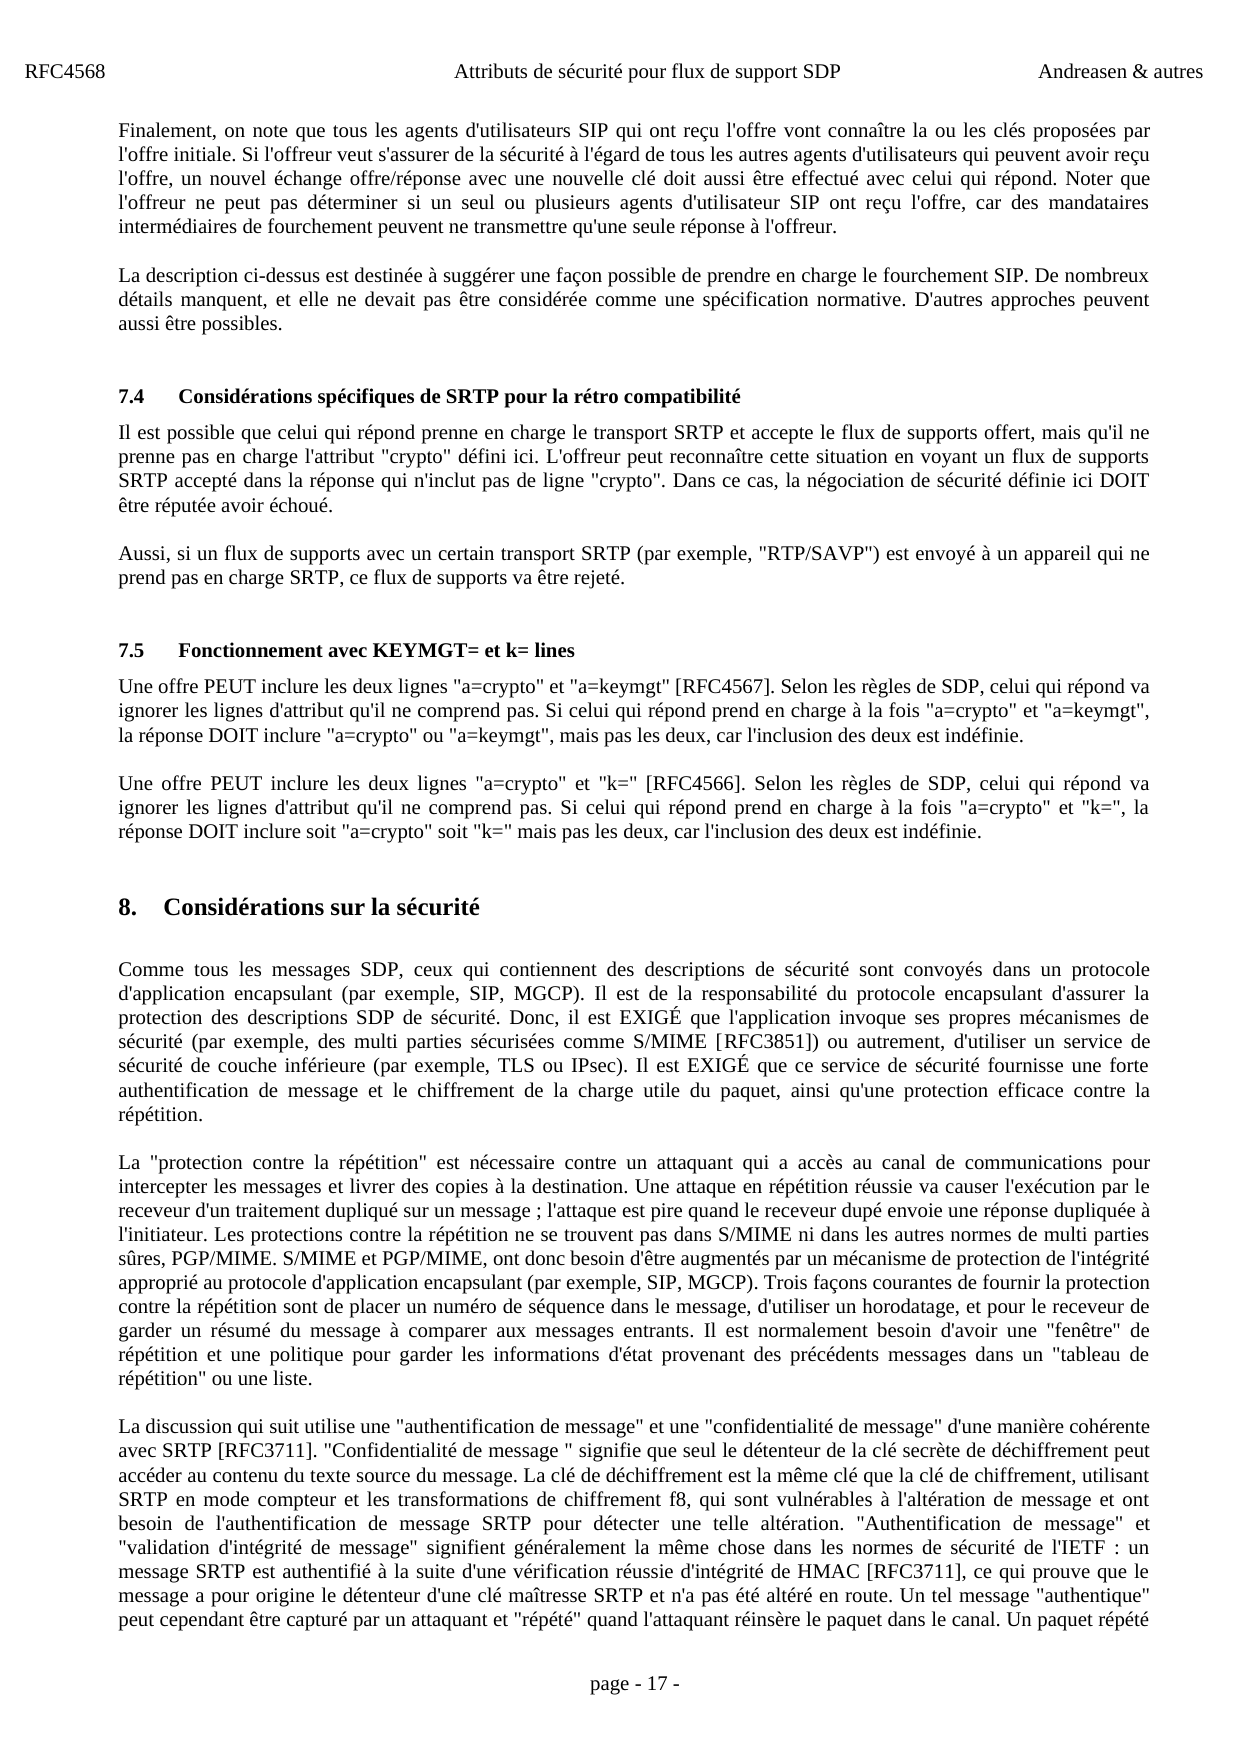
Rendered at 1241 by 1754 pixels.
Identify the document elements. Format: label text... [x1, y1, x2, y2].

text Finalement, on note que tous les agents d'utilisateurs SIP qui ont reçu l'offre vont connaître la ou les clés proposées par l'offre initiale. Si l'offreur veut s'assurer de la sécurité à l'égard de tous les autres agents d'utilisateurs qui peuvent avoir reçu l'offre, un nouvel échange offre/réponse avec une nouvelle clé doit aussi être effectué avec celui qui répond. Noter que l'offreur ne peut pas déterminer si un seul ou plusieurs agents d'utilisateur SIP ont reçu l'offre, car des mandataires intermédiaires de fourchement peuvent ne transmettre qu'une seule réponse à l'offreur. [118, 118, 1152, 238]
text Comme tous les messages SDP, ceux qui contiennent des descriptions de sécurité sont convoyés dans un protocole d'application encapsulant (par exemple, SIP, MGCP). Il est de la responsabilité du protocole encapsulant d'assurer la protection des descriptions SDP de sécurité. Donc, il est EXIGÉ que l'application invoque ses propres mécanismes de sécurité (par exemple, des multi parties sécurisées comme S/MIME [RFC3851]) ou autrement, d'utiliser un service de sécurité de couche inférieure (par exemple, TLS ou IPsec). Il est EXIGÉ que ce service de sécurité fournisse une forte authentification de message et le chiffrement de la charge utile du paquet, ainsi qu'une protection efficace contre la répétition. [118, 957, 1152, 1126]
text Une offre PEUT inclure les deux lignes "a=crypto" et "k=" [RFC4566]. Selon les règles de SDP, celui qui répond va ignorer les lignes d'attribut qu'il ne comprend pas. Si celui qui répond prend en charge à la fois "a=crypto" et "k=", la réponse DOIT inclure soit "a=crypto" soit "k=" mais pas les deux, car l'inclusion des deux est indéfinie. [118, 771, 1152, 843]
subtitle 7.4 Considérations spécifiques de SRTP pour la rétro compatibilité [118, 384, 1152, 408]
text Une offre PEUT inclure les deux lignes "a=crypto" et "a=keymgt" [RFC4567]. Selon les règles de SDP, celui qui répond va ignorer les lignes d'attribut qu'il ne comprend pas. Si celui qui répond prend en charge à la fois "a=crypto" et "a=keymgt", la réponse DOIT inclure "a=crypto" ou "a=keymgt", mais pas les deux, car l'inclusion des deux est indéfinie. [118, 674, 1152, 747]
text La "protection contre la répétition" est nécessaire contre un attaquant qui a accès au canal de communications pour intercepter les messages et livrer des copies à la destination. Une attaque en répétition réussie va causer l'exécution par le receveur d'un traitement dupliqué sur un message ; l'attaque est pire quand le receveur dupé envoie une réponse dupliquée à l'initiateur. Les protections contre la répétition ne se trouvent pas dans S/MIME ni dans les autres normes de multi parties sûres, PGP/MIME. S/MIME et PGP/MIME, ont donc besoin d'être augmentés par un mécanisme de protection de l'intégrité approprié au protocole d'application encapsulant (par exemple, SIP, MGCP). Trois façons courantes de fournir la protection contre la répétition sont de placer un numéro de séquence dans le message, d'utiliser un horodatage, et pour le receveur de garder un résumé du message à comparer aux messages entrants. Il est normalement besoin d'avoir une "fenêtre" de répétition et une politique pour garder les informations d'état provenant des précédents messages dans un "tableau de répétition" ou une liste. [118, 1150, 1152, 1390]
text Il est possible que celui qui répond prenne en charge le transport SRTP et accepte le flux de supports offert, mais qu'il ne prenne pas en charge l'attribut "crypto" défini ici. L'offreur peut reconnaître cette situation en voyant un flux de supports SRTP accepté dans la réponse qui n'inclut pas de ligne "crypto". Dans ce cas, la négociation de sécurité définie ici DOIT être réputée avoir échoué. [118, 420, 1152, 517]
text Aussi, si un flux de supports avec un certain transport SRTP (par exemple, "RTP/SAVP") est envoyé à un appareil qui ne prend pas en charge SRTP, ce flux de supports va être rejeté. [118, 541, 1152, 589]
text La description ci-dessus est destinée à suggérer une façon possible de prendre en charge le fourchement SIP. De nombreux détails manquent, et elle ne devait pas être considérée comme une spécification normative. D'autres approches peuvent aussi être possibles. [118, 262, 1152, 335]
text La discussion qui suit utilise une "authentification de message" et une "confidentialité de message" d'une manière cohérente avec SRTP [RFC3711]. "Confidentialité de message " signifie que seul le détenteur de la clé secrète de déchiffrement peut accéder au contenu du texte source du message. La clé de déchiffrement est la même clé que la clé de chiffrement, utilisant SRTP en mode compteur et les transformations de chiffrement f8, qui sont vulnérables à l'altération de message et ont besoin de l'authentification de message SRTP pour détecter une telle altération. "Authentification de message" et "validation d'intégrité de message" signifient généralement la même chose dans les normes de sécurité de l'IETF : un message SRTP est authentifié à la suite d'une vérification réussie d'intégrité de HMAC [RFC3711], ce qui prouve que le message a pour origine le détenteur d'une clé maîtresse SRTP et n'a pas été altéré en route. Un tel message "authentique" peut cependant être capturé par un attaquant et "répété" quand l'attaquant réinsère le paquet dans le canal. Un paquet répété [118, 1414, 1152, 1631]
subtitle 7.5 Fonctionnement avec KEYMGT= et k= lines [118, 638, 1152, 662]
subtitle 8. Considérations sur la sécurité [118, 892, 1152, 921]
